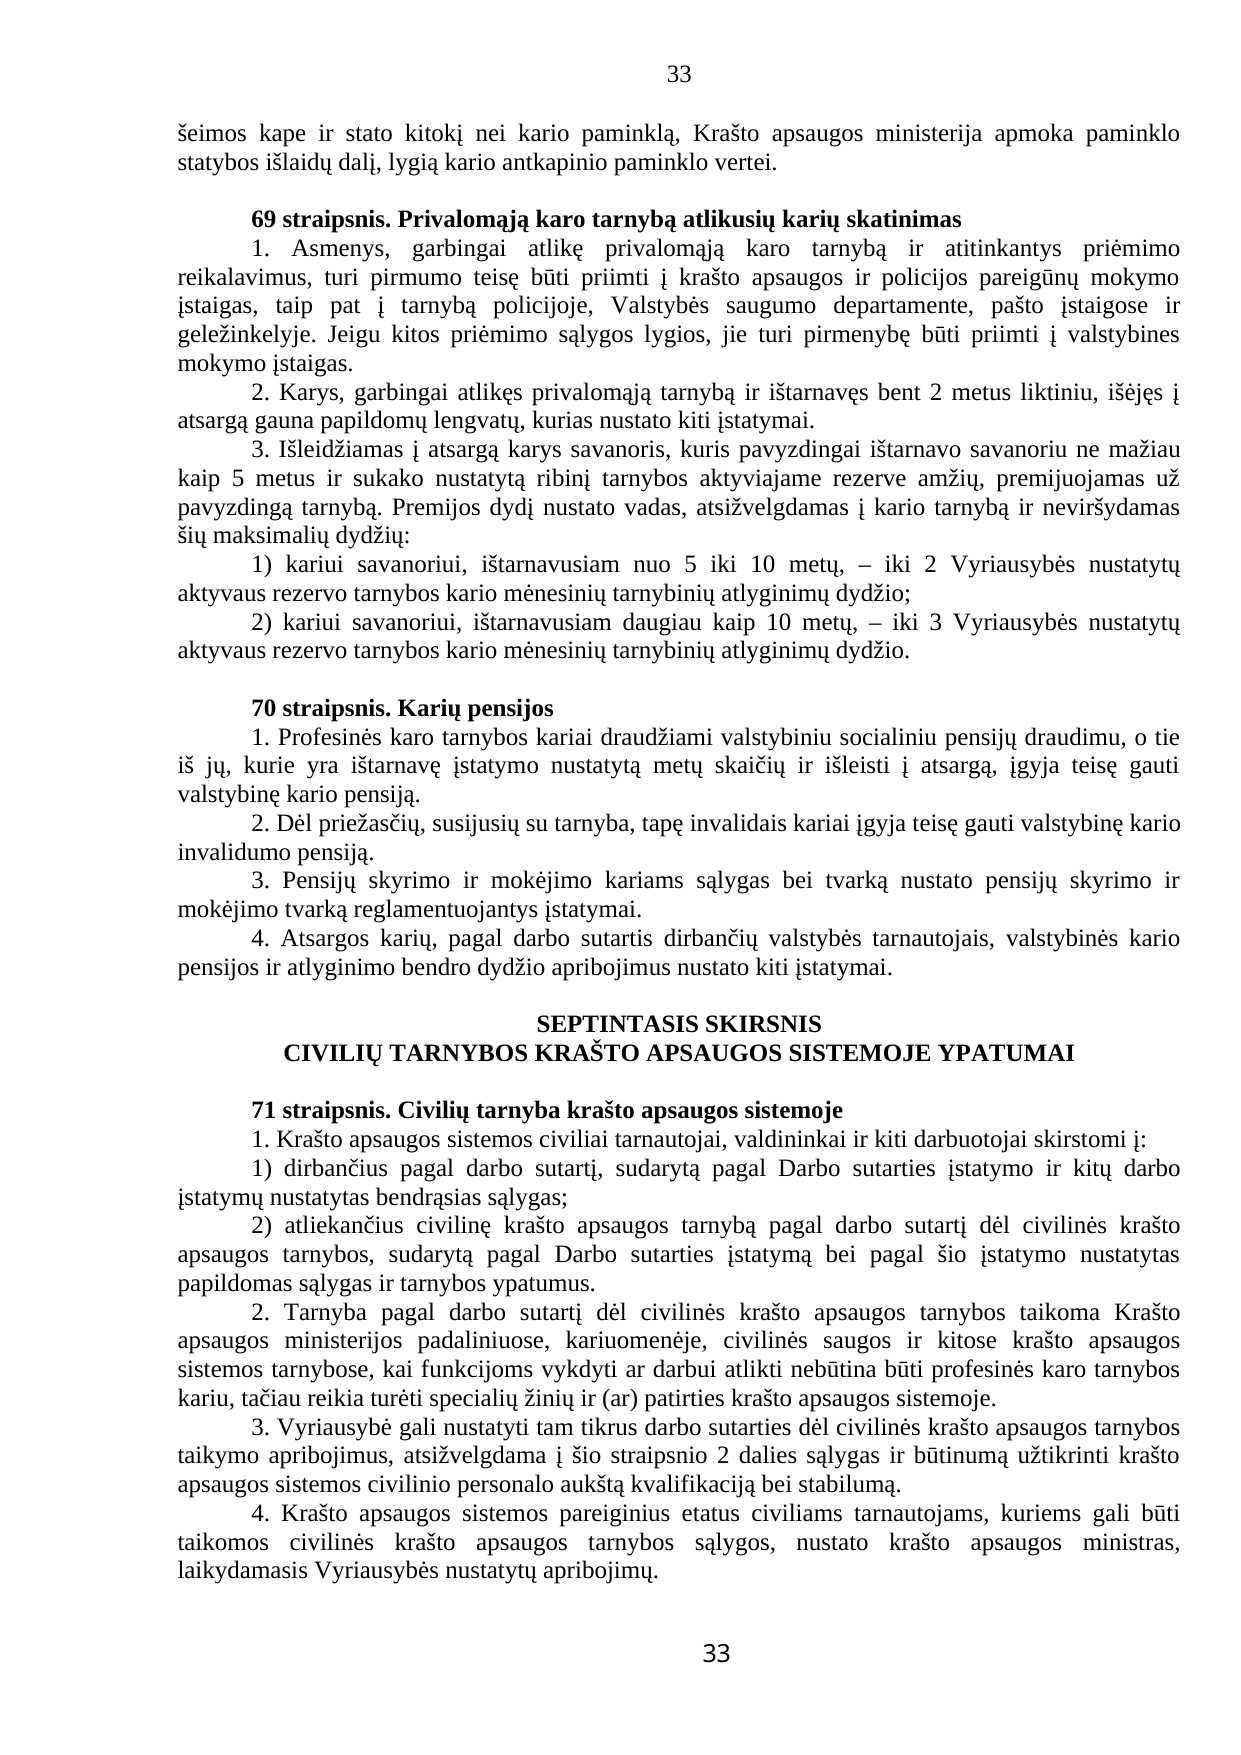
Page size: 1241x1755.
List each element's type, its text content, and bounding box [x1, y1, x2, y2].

text 71 straipsnis. Civilių tarnyba krašto apsaugos sistemoje [177, 1096, 1181, 1124]
text 1. Asmenys, garbingai atlikę privalomąją karo tarnybą ir atitinkantys priėmimo reikalavimus, turi pirmumo teisę būti priimti į krašto apsaugos ir policijos pareigūnų mokymo įstaigas, taip pat į tarnybą policijoje, Valstybės saugumo departamente, pašto įstaigose ir geležinkelyje. Jeigu kitos priėmimo sąlygos lygios, jie turi pirmenybę būti priimti į valstybines mokymo įstaigas. [177, 233, 1181, 377]
text 2. Dėl priežasčių, susijusių su tarnyba, tapę invalidais kariai įgyja teisę gauti valstybinę kario invalidumo pensiją. [177, 808, 1181, 866]
text 3. Išleidžiamas į atsargą karys savanoris, kuris pavyzdingai ištarnavo savanoriu ne mažiau kaip 5 metus ir sukako nustatytą ribinį tarnybos aktyviajame rezerve amžių, premijuojamas už pavyzdingą tarnybą. Premijos dydį nustato vadas, atsižvelgdamas į kario tarnybą ir neviršydamas šių maksimalių dydžių: [177, 434, 1181, 549]
text šeimos kape ir stato kitokį nei kario paminklą, Krašto apsaugos ministerija apmoka paminklo statybos išlaidų dalį, lygią kario antkapinio paminklo vertei. [177, 118, 1181, 176]
text 70 straipsnis. Karių pensijos [177, 693, 1181, 722]
text 69 straipsnis. Privalomąją karo tarnybą atlikusių karių skatinimas [177, 204, 1181, 233]
text 2) atliekančius civilinę krašto apsaugos tarnybą pagal darbo sutartį dėl civilinės krašto apsaugos tarnybos, sudarytą pagal Darbo sutarties įstatymą bei pagal šio įstatymo nustatytas papildomas sąlygas ir tarnybos ypatumus. [177, 1211, 1181, 1297]
text 4. Atsargos karių, pagal darbo sutartis dirbančių valstybės tarnautojais, valstybinės kario pensijos ir atlyginimo bendro dydžio apribojimus nustato kiti įstatymai. [177, 923, 1181, 981]
text 1. Krašto apsaugos sistemos civiliai tarnautojai, valdininkai ir kiti darbuotojai skirstomi į: [177, 1124, 1181, 1153]
text 2. Tarnyba pagal darbo sutartį dėl civilinės krašto apsaugos tarnybos taikoma Krašto apsaugos ministerijos padaliniuose, kariuomenėje, civilinės saugos ir kitose krašto apsaugos sistemos tarnybose, kai funkcijoms vykdyti ar darbui atlikti nebūtina būti profesinės karo tarnybos kariu, tačiau reikia turėti specialių žinių ir (ar) patirties krašto apsaugos sistemoje. [177, 1297, 1181, 1412]
text 4. Krašto apsaugos sistemos pareiginius etatus civiliams tarnautojams, kuriems gali būti taikomos civilinės krašto apsaugos tarnybos sąlygos, nustato krašto apsaugos ministras, laikydamasis Vyriausybės nustatytų apribojimų. [177, 1498, 1181, 1584]
text 3. Pensijų skyrimo ir mokėjimo kariams sąlygas bei tvarką nustato pensijų skyrimo ir mokėjimo tvarką reglamentuojantys įstatymai. [177, 866, 1181, 923]
text 1. Profesinės karo tarnybos kariai draudžiami valstybiniu socialiniu pensijų draudimu, o tie iš jų, kurie yra ištarnavę įstatymo nustatytą metų skaičių ir išleisti į atsargą, įgyja teisę gauti valstybinę kario pensiją. [177, 722, 1181, 808]
text SEPTINTASIS SKIRSNIS [177, 1009, 1181, 1038]
text 2) kariui savanoriui, ištarnavusiam daugiau kaip 10 metų, – iki 3 Vyriausybės nustatytų aktyvaus rezervo tarnybos kario mėnesinių tarnybinių atlyginimų dydžio. [177, 607, 1181, 664]
text 3. Vyriausybė gali nustatyti tam tikrus darbo sutarties dėl civilinės krašto apsaugos tarnybos taikymo apribojimus, atsižvelgdama į šio straipsnio 2 dalies sąlygas ir būtinumą užtikrinti krašto apsaugos sistemos civilinio personalo aukštą kvalifikaciją bei stabilumą. [177, 1412, 1181, 1498]
text 1) kariui savanoriui, ištarnavusiam nuo 5 iki 10 metų, – iki 2 Vyriausybės nustatytų aktyvaus rezervo tarnybos kario mėnesinių tarnybinių atlyginimų dydžio; [177, 549, 1181, 607]
text 2. Karys, garbingai atlikęs privalomąją tarnybą ir ištarnavęs bent 2 metus liktiniu, išėjęs į atsargą gauna papildomų lengvatų, kurias nustato kiti įstatymai. [177, 377, 1181, 434]
text CIVILIŲ TARNYBOS KRAŠTO APSAUGOS SISTEMOJE YPATUMAI [177, 1038, 1181, 1067]
text 1) dirbančius pagal darbo sutartį, sudarytą pagal Darbo sutarties įstatymo ir kitų darbo įstatymų nustatytas bendrąsias sąlygas; [177, 1153, 1181, 1211]
